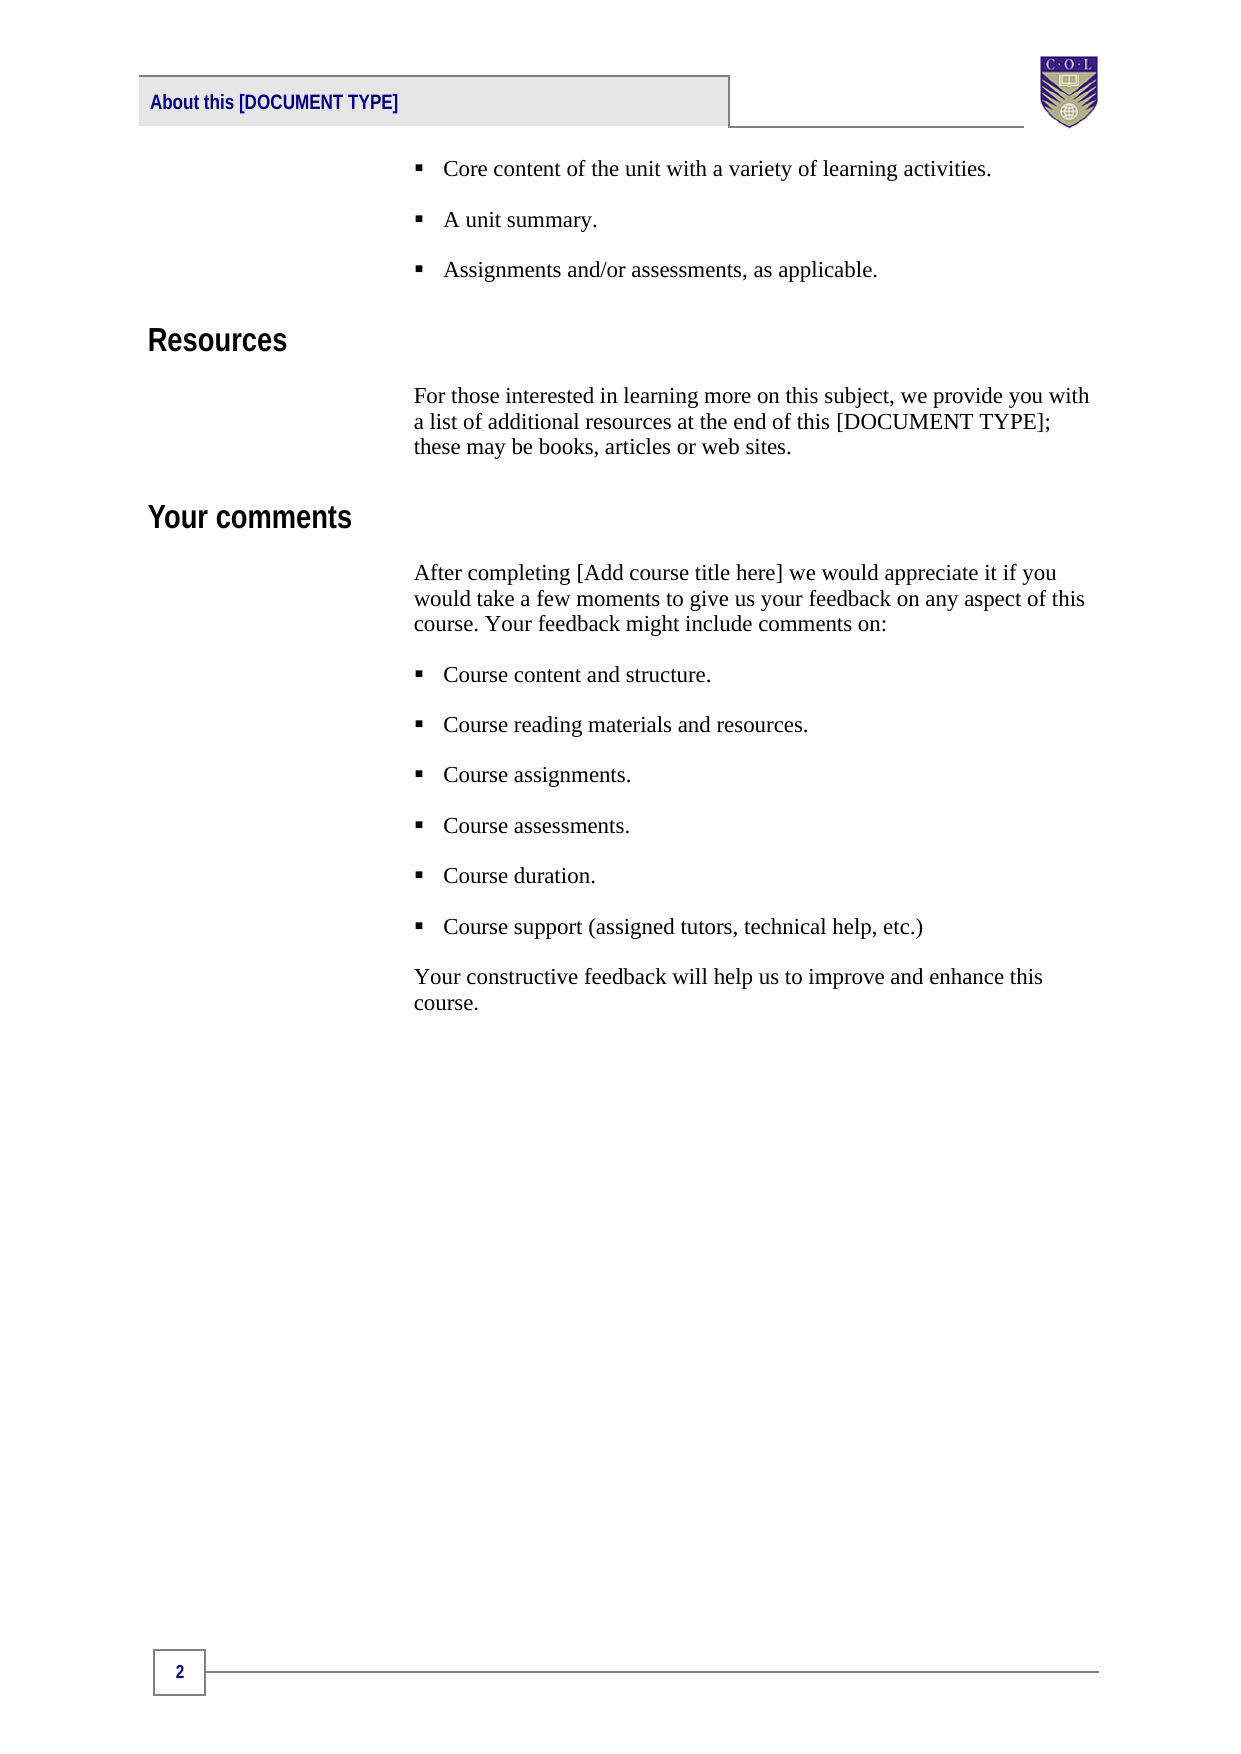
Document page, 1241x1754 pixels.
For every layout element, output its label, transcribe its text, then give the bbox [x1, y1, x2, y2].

list Course content and structure. [413, 662, 1093, 687]
list Course duration. [413, 863, 1093, 889]
list Assignments and/or assessments, as applicable. [413, 257, 1093, 283]
subtitle Resources [148, 320, 1093, 358]
picture [1039, 55, 1099, 129]
subtitle Your comments [148, 497, 1093, 535]
text Your constructive feedback will help us to improve and enhance this course. [413, 964, 1093, 1015]
list A unit summary. [413, 207, 1093, 232]
list Course support (assigned tutors, technical help, etc.) [413, 914, 1093, 939]
list Course reading materials and resources. [413, 712, 1093, 737]
list Course assignments. [413, 762, 1093, 788]
text After completing [Add course title here] we would appreciate it if you would take a few moments to give us your feedback on any aspect of this course. Your feedback might include comments on: [413, 560, 1093, 637]
list Course assessments. [413, 813, 1093, 838]
list Core content of the unit with a variety of learning activities. [413, 156, 1093, 182]
text For those interested in learning more on this subject, we provide you with a list of additional resources at the end of this [DOCUMENT TYPE]; these may be books, articles or web sites. [413, 383, 1093, 460]
